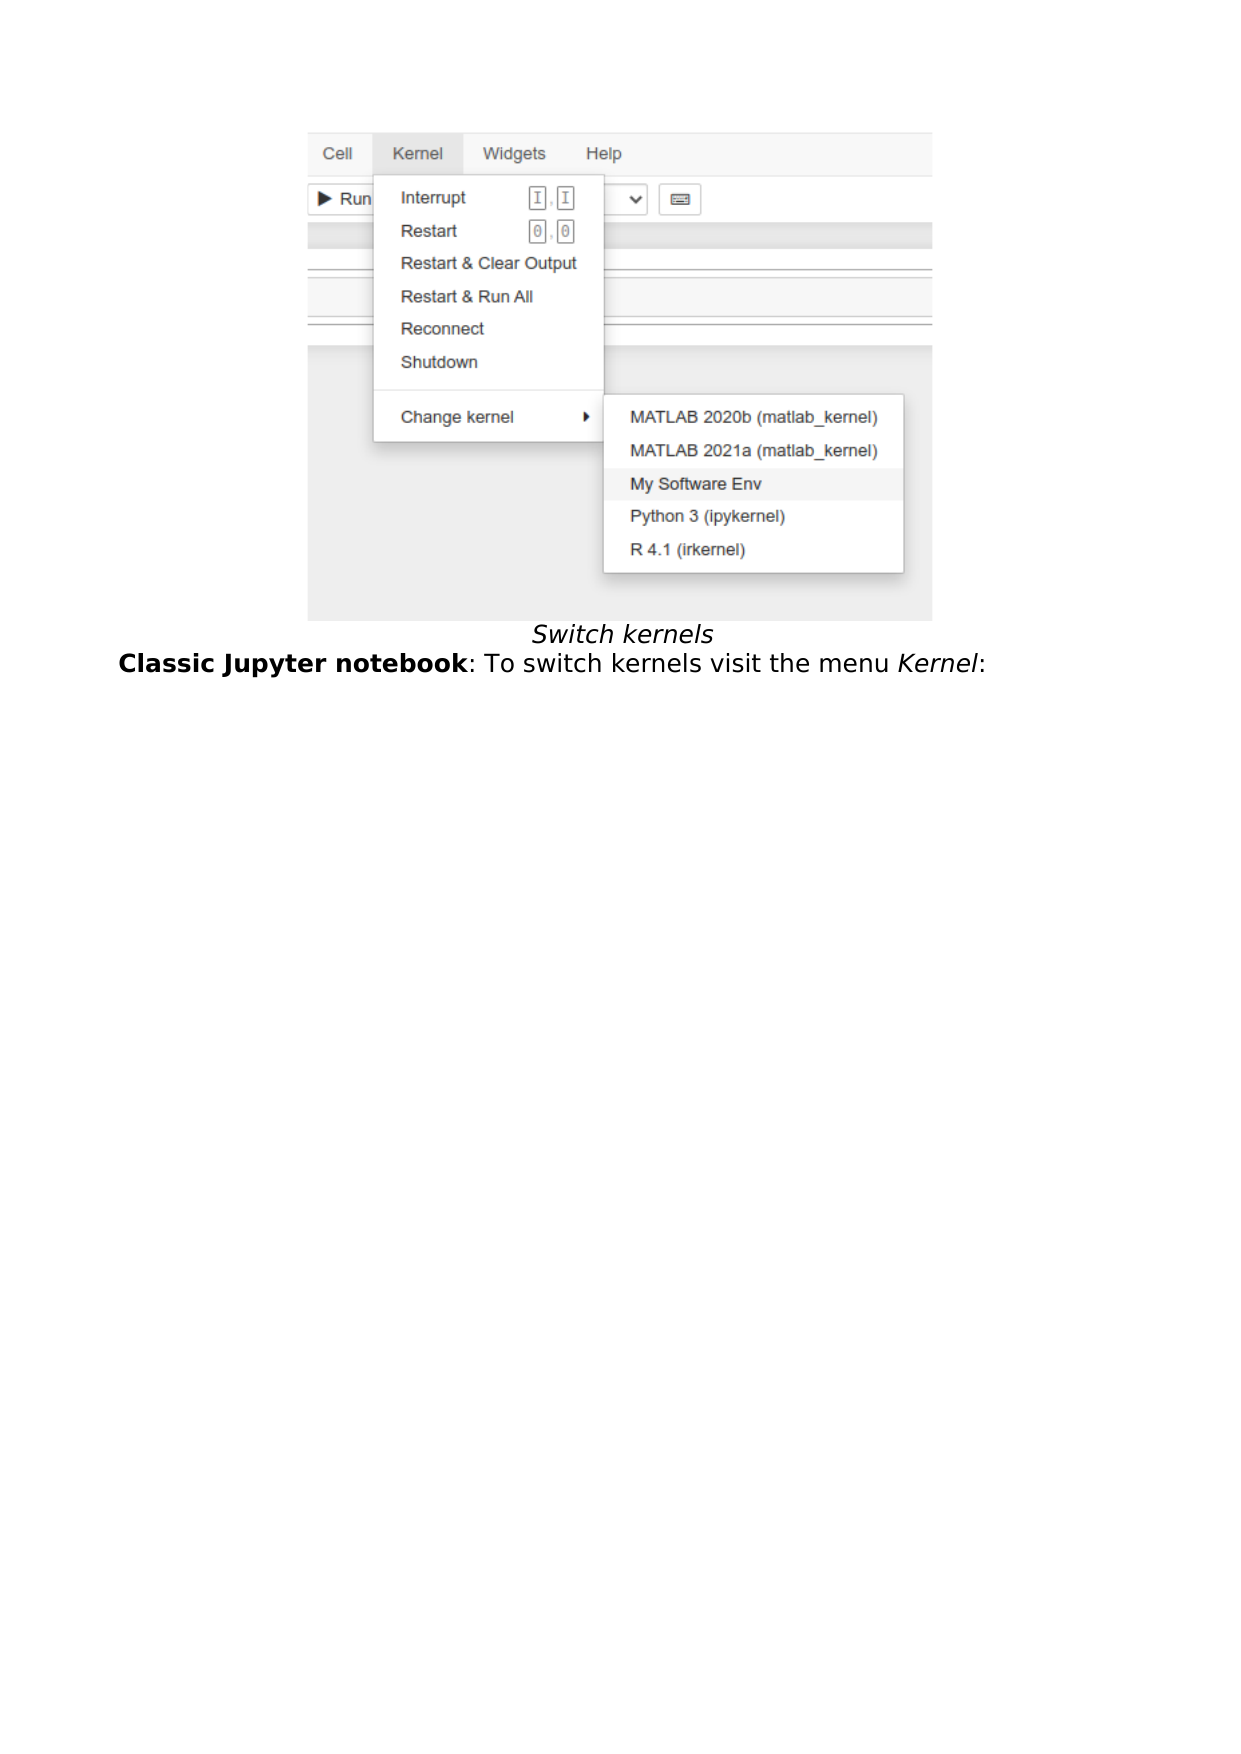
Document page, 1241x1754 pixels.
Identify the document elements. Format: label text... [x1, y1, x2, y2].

text Classic Jupyter notebook: To switch kernels visit the menu Kernel: [118, 118, 1122, 679]
picture [307, 118, 933, 621]
text Switch kernels [308, 621, 933, 649]
